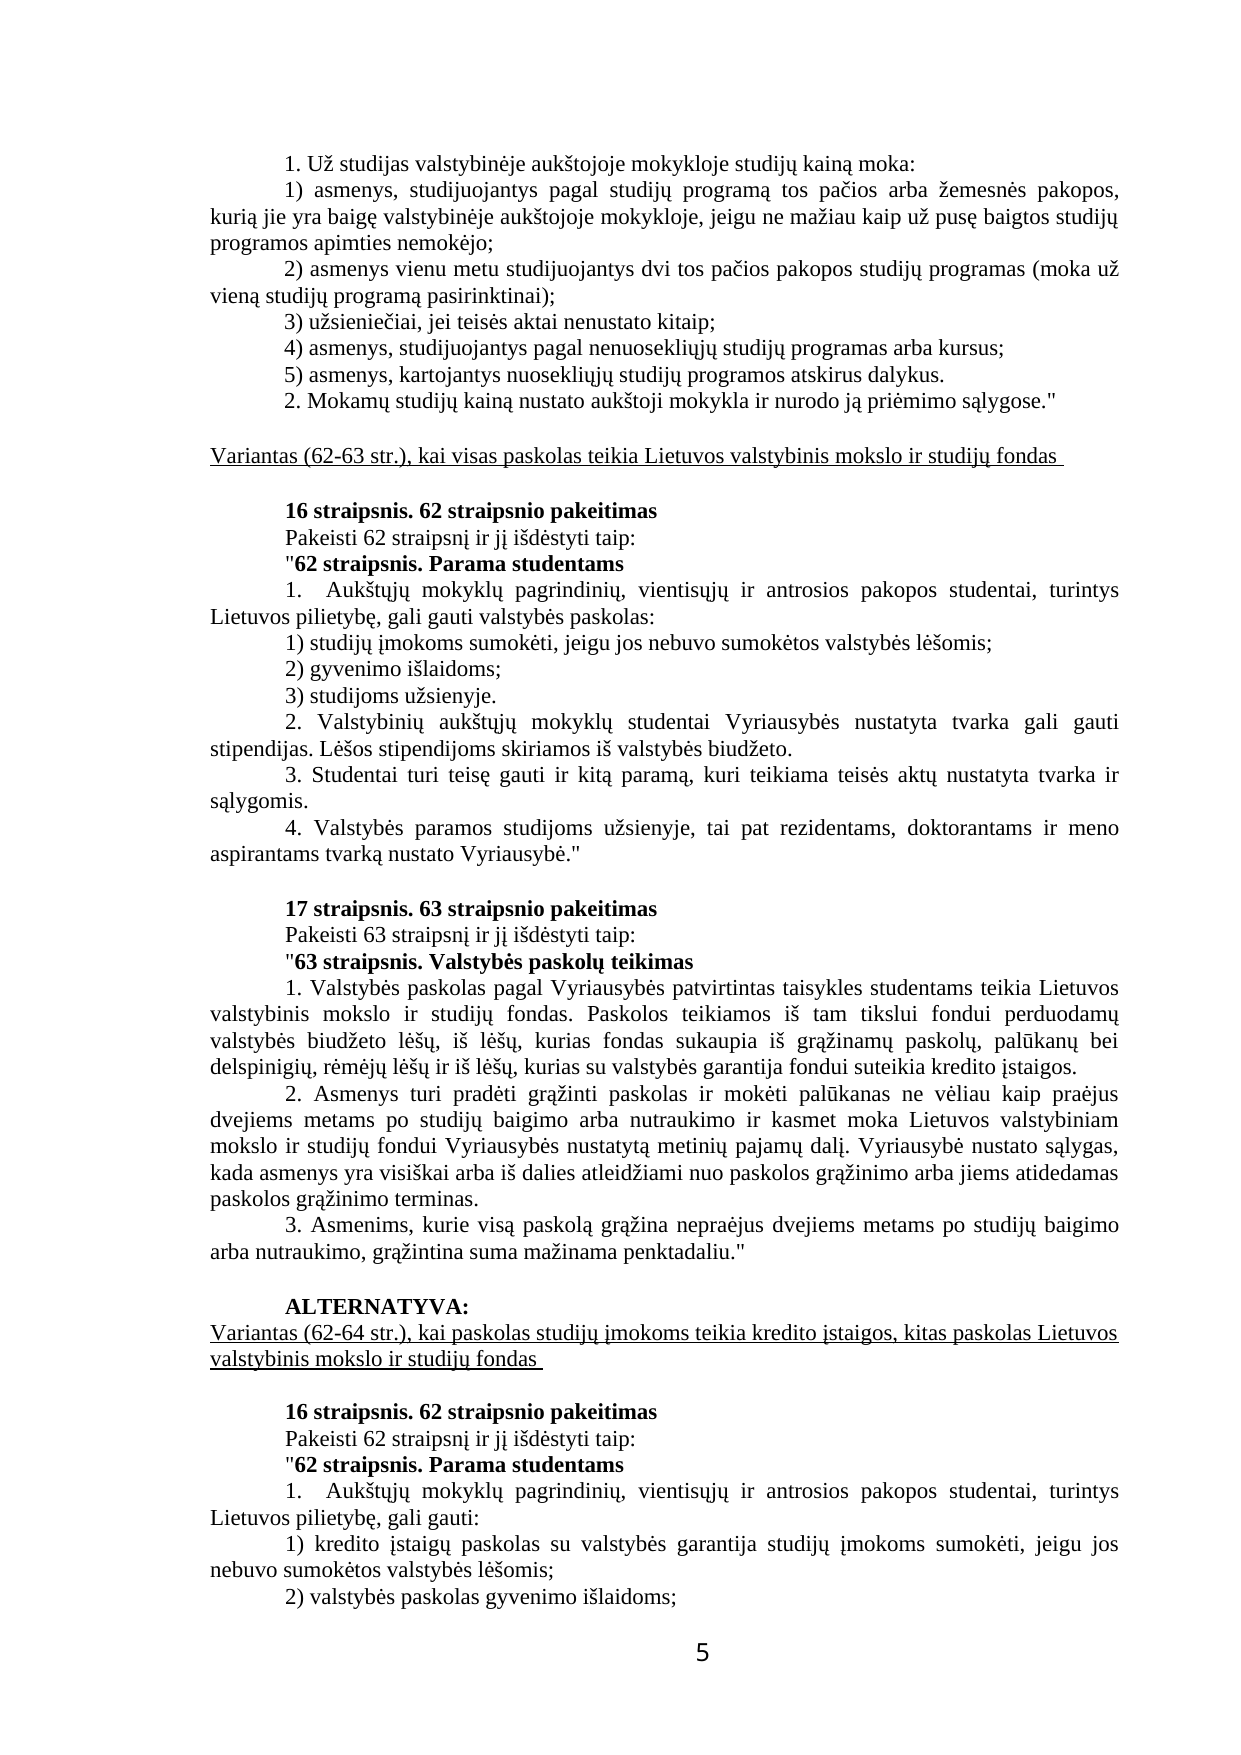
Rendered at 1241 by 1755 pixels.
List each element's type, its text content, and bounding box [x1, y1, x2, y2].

text Variantas (62-64 str.), kai paskolas studijų įmokoms teikia kredito įstaigos, kitas paskolas Lietuvos valstybinis mokslo ir studijų fondas [210, 1319, 1120, 1372]
text 1) kredito įstaigų paskolas su valstybės garantija studijų įmokoms sumokėti, jeigu jos nebuvo sumokėtos valstybės lėšomis; [210, 1530, 1120, 1583]
text Pakeisti 62 straipsnį ir jį išdėstyti taip: [210, 524, 1120, 550]
text 1. Valstybės paskolas pagal Vyriausybės patvirtintas taisykles studentams teikia Lietuvos valstybinis mokslo ir studijų fondas. Paskolos teikiamos iš tam tikslui fondui perduodamų valstybės biudžeto lėšų, iš lėšų, kurias fondas sukaupia iš grąžinamų paskolų, palūkanų bei delspinigių, rėmėjų lėšų ir iš lėšų, kurias su valstybės garantija fondui suteikia kredito įstaigos. [210, 974, 1120, 1079]
text Pakeisti 62 straipsnį ir jį išdėstyti taip: [210, 1424, 1120, 1451]
text 1) asmenys, studijuojantys pagal studijų programą tos pačios arba žemesnės pakopos, kurią jie yra baigę valstybinėje aukštojoje mokykloje, jeigu ne mažiau kaip už pusę baigtos studijų programos apimties nemokėjo; [210, 176, 1120, 255]
text 2) asmenys vienu metu studijuojantys dvi tos pačios pakopos studijų programas (moka už vieną studijų programą pasirinktinai); [210, 255, 1120, 308]
text Variantas (62-63 str.), kai visas paskolas teikia Lietuvos valstybinis mokslo ir studijų fondas [210, 442, 1120, 469]
text 3) studijoms užsienyje. [210, 682, 1120, 708]
text 16 straipsnis. 62 straipsnio pakeitimas [210, 497, 1120, 524]
text 2. Asmenys turi pradėti grąžinti paskolas ir mokėti palūkanas ne vėliau kaip praėjus dvejiems metams po studijų baigimo arba nutraukimo ir kasmet moka Lietuvos valstybiniam mokslo ir studijų fondui Vyriausybės nustatytą metinių pajamų dalį. Vyriausybė nustato sąlygas, kada asmenys yra visiškai arba iš dalies atleidžiami nuo paskolos grąžinimo arba jiems atidedamas paskolos grąžinimo terminas. [210, 1079, 1120, 1211]
text 3. Studentai turi teisę gauti ir kitą paramą, kuri teikiama teisės aktų nustatyta tvarka ir sąlygomis. [210, 761, 1120, 814]
text 1. Aukštųjų mokyklų pagrindinių, vientisųjų ir antrosios pakopos studentai, turintys Lietuvos pilietybę, gali gauti: [210, 1477, 1120, 1530]
text 4. Valstybės paramos studijoms užsienyje, tai pat rezidentams, doktorantams ir meno aspirantams tvarką nustato Vyriausybė." [210, 814, 1120, 866]
text 3. Asmenims, kurie visą paskolą grąžina nepraėjus dvejiems metams po studijų baigimo arba nutraukimo, grąžintina suma mažinama penktadaliu." [210, 1211, 1120, 1264]
text "62 straipsnis. Parama studentams [210, 550, 1120, 576]
text 5) asmenys, kartojantys nuosekliųjų studijų programos atskirus dalykus. [210, 361, 1120, 387]
text ALTERNATYVA: [210, 1293, 1120, 1319]
text 17 straipsnis. 63 straipsnio pakeitimas [210, 895, 1120, 921]
text 1. Aukštųjų mokyklų pagrindinių, vientisųjų ir antrosios pakopos studentai, turintys Lietuvos pilietybę, gali gauti valstybės paskolas: [210, 576, 1120, 629]
text Pakeisti 63 straipsnį ir jį išdėstyti taip: [210, 921, 1120, 948]
text "62 straipsnis. Parama studentams [210, 1451, 1120, 1477]
text 4) asmenys, studijuojantys pagal nenuosekliųjų studijų programas arba kursus; [210, 334, 1120, 361]
text 16 straipsnis. 62 straipsnio pakeitimas [210, 1398, 1120, 1424]
text 2) valstybės paskolas gyvenimo išlaidoms; [210, 1583, 1120, 1609]
text 2. Mokamų studijų kainą nustato aukštoji mokykla ir nurodo ją priėmimo sąlygose." [210, 387, 1120, 413]
text 3) užsieniečiai, jei teisės aktai nenustato kitaip; [210, 308, 1120, 334]
text 2. Valstybinių aukštųjų mokyklų studentai Vyriausybės nustatyta tvarka gali gauti stipendijas. Lėšos stipendijoms skiriamos iš valstybės biudžeto. [210, 708, 1120, 761]
text 2) gyvenimo išlaidoms; [210, 656, 1120, 682]
text "63 straipsnis. Valstybės paskolų teikimas [210, 948, 1120, 974]
text 1. Už studijas valstybinėje aukštojoje mokykloje studijų kainą moka: [210, 150, 1120, 176]
text 1) studijų įmokoms sumokėti, jeigu jos nebuvo sumokėtos valstybės lėšomis; [210, 629, 1120, 656]
